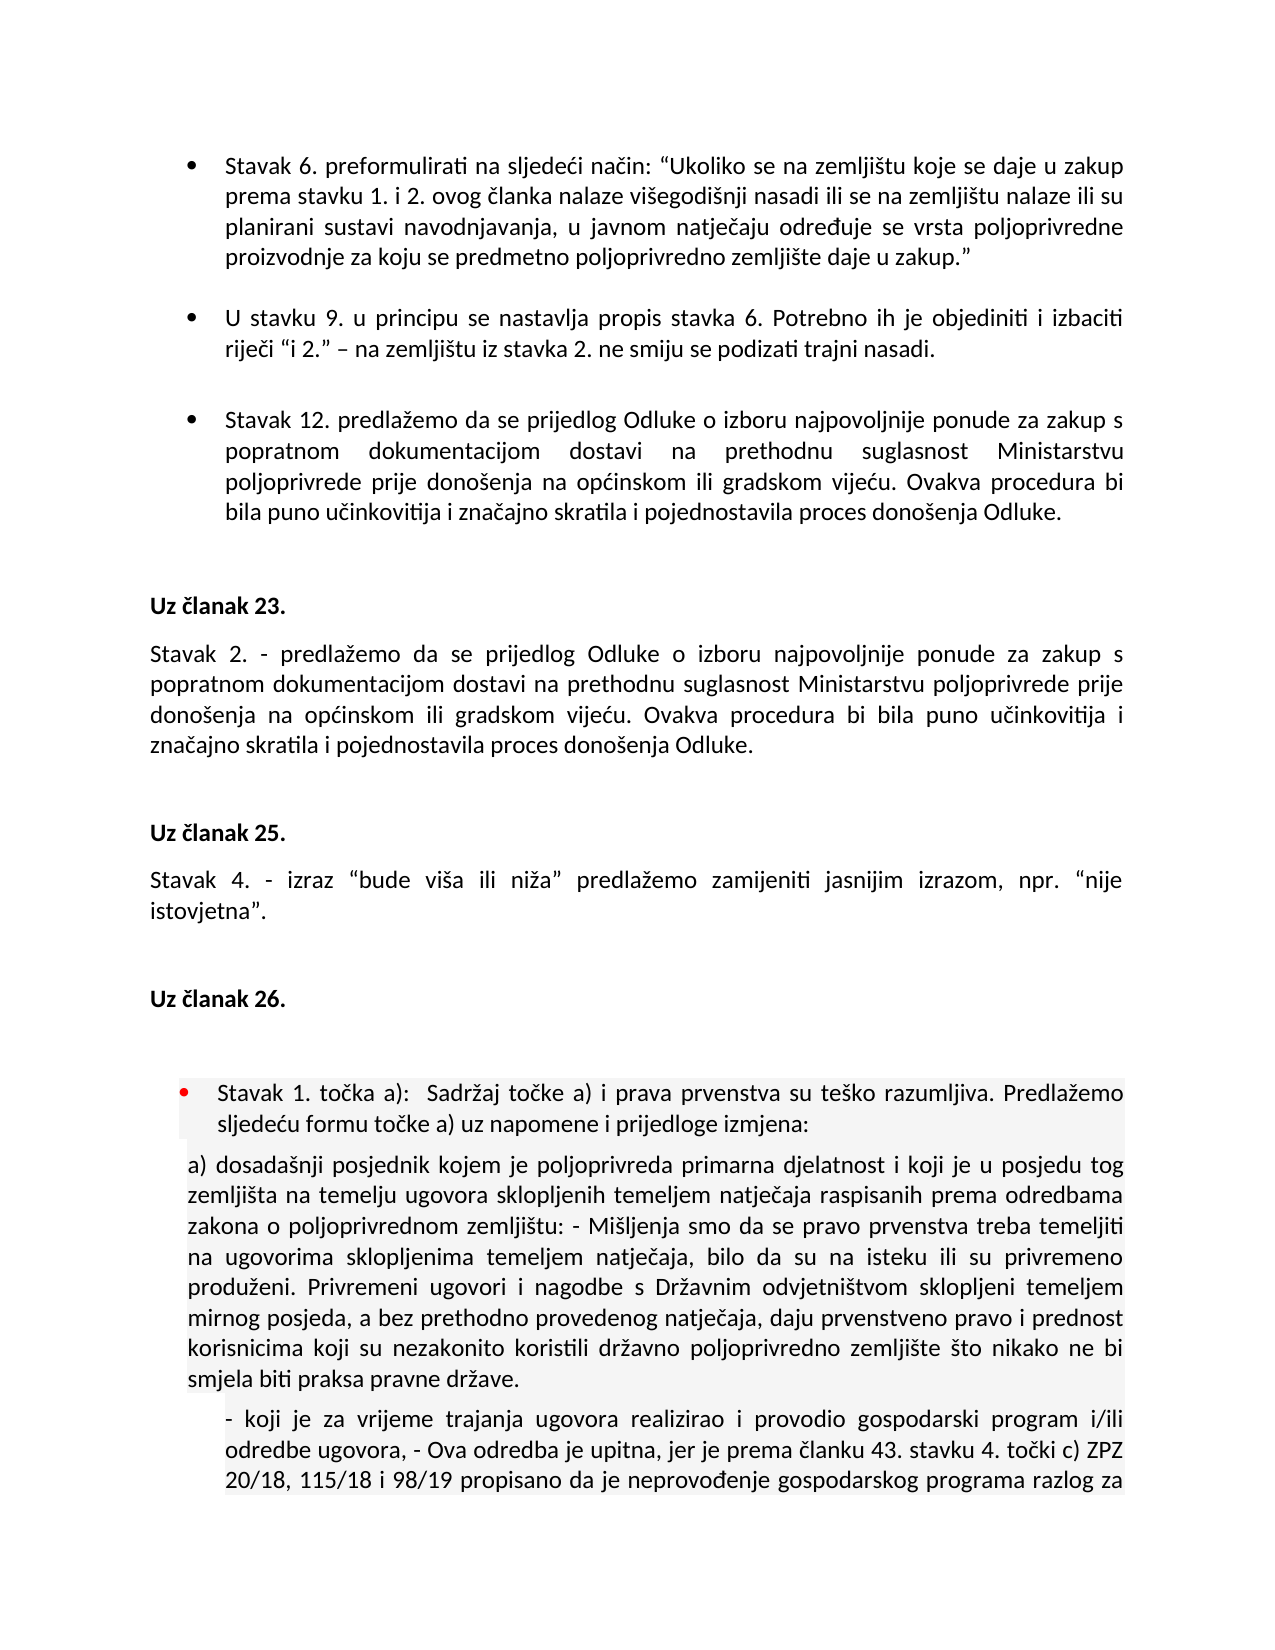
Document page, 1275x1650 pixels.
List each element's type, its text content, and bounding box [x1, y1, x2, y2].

text Uz članak 25. [150, 817, 1125, 848]
text Stavak 4. - izraz “bude viša ili niža” predlažemo zamijeniti jasnijim izrazom, npr. “nije istovjetna”. [150, 864, 1125, 926]
text Uz članak 26. [150, 983, 1125, 1014]
text Stavak 2. - predlažemo da se prijedlog Odluke o izboru najpovoljnije ponude za zakup s popratnom dokumentacijom dostavi na prethodnu suglasnost Ministarstvu poljoprivrede prije donošenja na općinskom ili gradskom vijeću. Ovakva procedura bi bila puno učinkovitija i značajno skratila i pojednostavila proces donošenja Odluke. [150, 638, 1125, 760]
list Stavak 6. preformulirati na sljedeći način: “Ukoliko se na zemljištu koje se daje u zakup prema stavku 1. i 2. ovog članka nalaze višegodišnji nasadi ili se na zemljištu nalaze ili su planirani sustavi navodnjavanja, u javnom natječaju određuje se vrsta poljoprivredne proizvodnje za koju se predmetno poljoprivredno zemljište daje u zakup.” [187, 150, 1125, 272]
text a) dosadašnji posjednik kojem je poljoprivreda primarna djelatnost i koji je u posjedu tog zemljišta na temelju ugovora sklopljenih temeljem natječaja raspisanih prema odredbama zakona o poljoprivrednom zemljištu: - Mišljenja smo da se pravo prvenstva treba temeljiti na ugovorima sklopljenima temeljem natječaja, bilo da su na isteku ili su privremeno produženi. Privremeni ugovori i nagodbe s Državnim odvjetništvom sklopljeni temeljem mirnog posjeda, a bez prethodno provedenog natječaja, daju prvenstveno pravo i prednost korisnicima koji su nezakonito koristili državno poljoprivredno zemljište što nikako ne bi smjela biti praksa pravne države. [187, 1149, 1125, 1393]
list - koji je za vrijeme trajanja ugovora realizirao i provodio gospodarski program i/ili odredbe ugovora, - Ova odredba je upitna, jer je prema članku 43. stavku 4. točki c) ZPZ 20/18, 115/18 i 98/19 propisano da je neprovođenje gospodarskog programa razlog za [225, 1404, 1125, 1495]
list Stavak 12. predlažemo da se prijedlog Odluke o izboru najpovoljnije ponude za zakup s popratnom dokumentacijom dostavi na prethodnu suglasnost Ministarstvu poljoprivrede prije donošenja na općinskom ili gradskom vijeću. Ovakva procedura bi bila puno učinkovitija i značajno skratila i pojednostavila proces donošenja Odluke. [187, 404, 1125, 527]
list U stavku 9. u principu se nastavlja propis stavka 6. Potrebno ih je objediniti i izbaciti riječi “i 2.” – na zemljištu iz stavka 2. ne smiju se podizati trajni nasadi. [187, 303, 1125, 364]
list Stavak 1. točka a): Sadržaj točke a) i prava prvenstva su teško razumljiva. Predlažemo sljedeću formu točke a) uz napomene i prijedloge izmjena: [179, 1078, 1125, 1139]
text Uz članak 23. [150, 591, 1125, 621]
